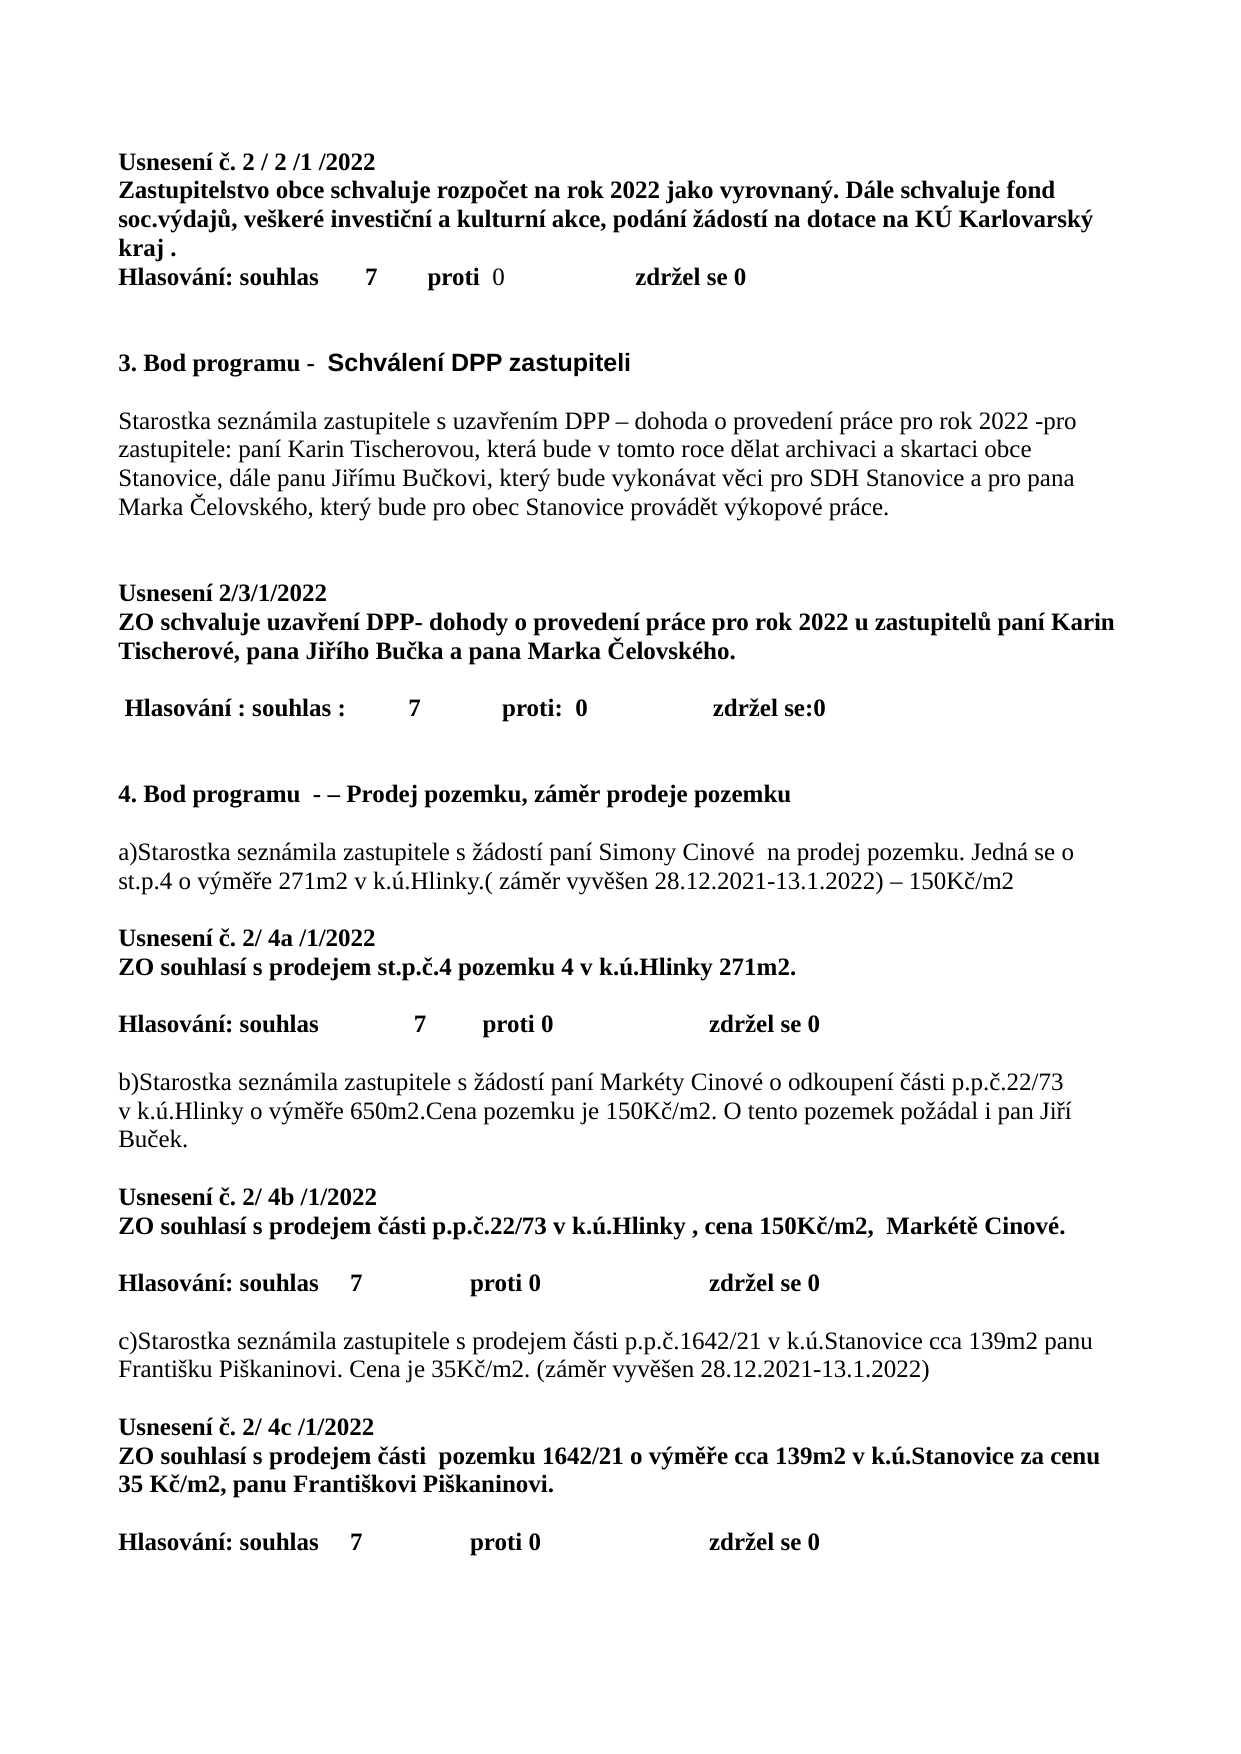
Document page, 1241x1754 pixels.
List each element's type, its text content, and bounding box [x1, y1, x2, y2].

text Hlasování: souhlas 7 proti 0 zdržel se 0 [118, 1527, 1122, 1556]
text 3. Bod programu - Schválení DPP zastupiteli [118, 348, 1122, 377]
text ZO souhlasí s prodejem části p.p.č.22/73 v k.ú.Hlinky , cena 150Kč/m2, Markétě Cinové. [118, 1211, 1122, 1239]
text ZO souhlasí s prodejem st.p.č.4 pozemku 4 v k.ú.Hlinky 271m2. [118, 952, 1122, 981]
text Usnesení č. 2/ 4c /1/2022 [118, 1412, 1122, 1441]
text Hlasování : souhlas : 7 proti: 0 zdržel se:0 [118, 693, 1122, 722]
text Starostka seznámila zastupitele s uzavřením DPP – dohoda o provedení práce pro rok 2022 -pro zastupitele: paní Karin Tischerovou, která bude v tomto roce dělat archivaci a skartaci obce Stanovice, dále panu Jiřímu Bučkovi, který bude vykonávat věci pro SDH Stanovice a pro pana Marka Čelovského, který bude pro obec Stanovice provádět výkopové práce. [118, 406, 1122, 521]
text 4. Bod programu - – Prodej pozemku, záměr prodeje pozemku [118, 779, 1122, 808]
text Zastupitelstvo obce schvaluje rozpočet na rok 2022 jako vyrovnaný. Dále schvaluje fond soc.výdajů, veškeré investiční a kulturní akce, podání žádostí na dotace na KÚ Karlovarský kraj . [118, 176, 1122, 262]
text c)Starostka seznámila zastupitele s prodejem části p.p.č.1642/21 v k.ú.Stanovice cca 139m2 panu Františku Piškaninovi. Cena je 35Kč/m2. (záměr vyvěšen 28.12.2021-13.1.2022) [118, 1326, 1122, 1383]
text Usnesení č. 2/ 4a /1/2022 [118, 923, 1122, 952]
text a)Starostka seznámila zastupitele s žádostí paní Simony Cinové na prodej pozemku. Jedná se o st.p.4 o výměře 271m2 v k.ú.Hlinky.( záměr vyvěšen 28.12.2021-13.1.2022) – 150Kč/m2 [118, 837, 1122, 894]
text Usnesení č. 2 / 2 /1 /2022 [118, 147, 1122, 176]
text Hlasování: souhlas 7 proti 0 zdržel se 0 [118, 262, 1122, 291]
text ZO souhlasí s prodejem části pozemku 1642/21 o výměře cca 139m2 v k.ú.Stanovice za cenu 35 Kč/m2, panu Františkovi Piškaninovi. [118, 1441, 1122, 1498]
text ZO schvaluje uzavření DPP- dohody o provedení práce pro rok 2022 u zastupitelů paní Karin Tischerové, pana Jiřího Bučka a pana Marka Čelovského. [118, 607, 1122, 664]
text Usnesení č. 2/ 4b /1/2022 [118, 1182, 1122, 1211]
text b)Starostka seznámila zastupitele s žádostí paní Markéty Cinové o odkoupení části p.p.č.22/73 v k.ú.Hlinky o výměře 650m2.Cena pozemku je 150Kč/m2. O tento pozemek požádal i pan Jiří Buček. [118, 1067, 1122, 1153]
text Hlasování: souhlas 7 proti 0 zdržel se 0 [118, 1009, 1122, 1038]
text Hlasování: souhlas 7 proti 0 zdržel se 0 [118, 1268, 1122, 1297]
text Usnesení 2/3/1/2022 [118, 578, 1122, 607]
